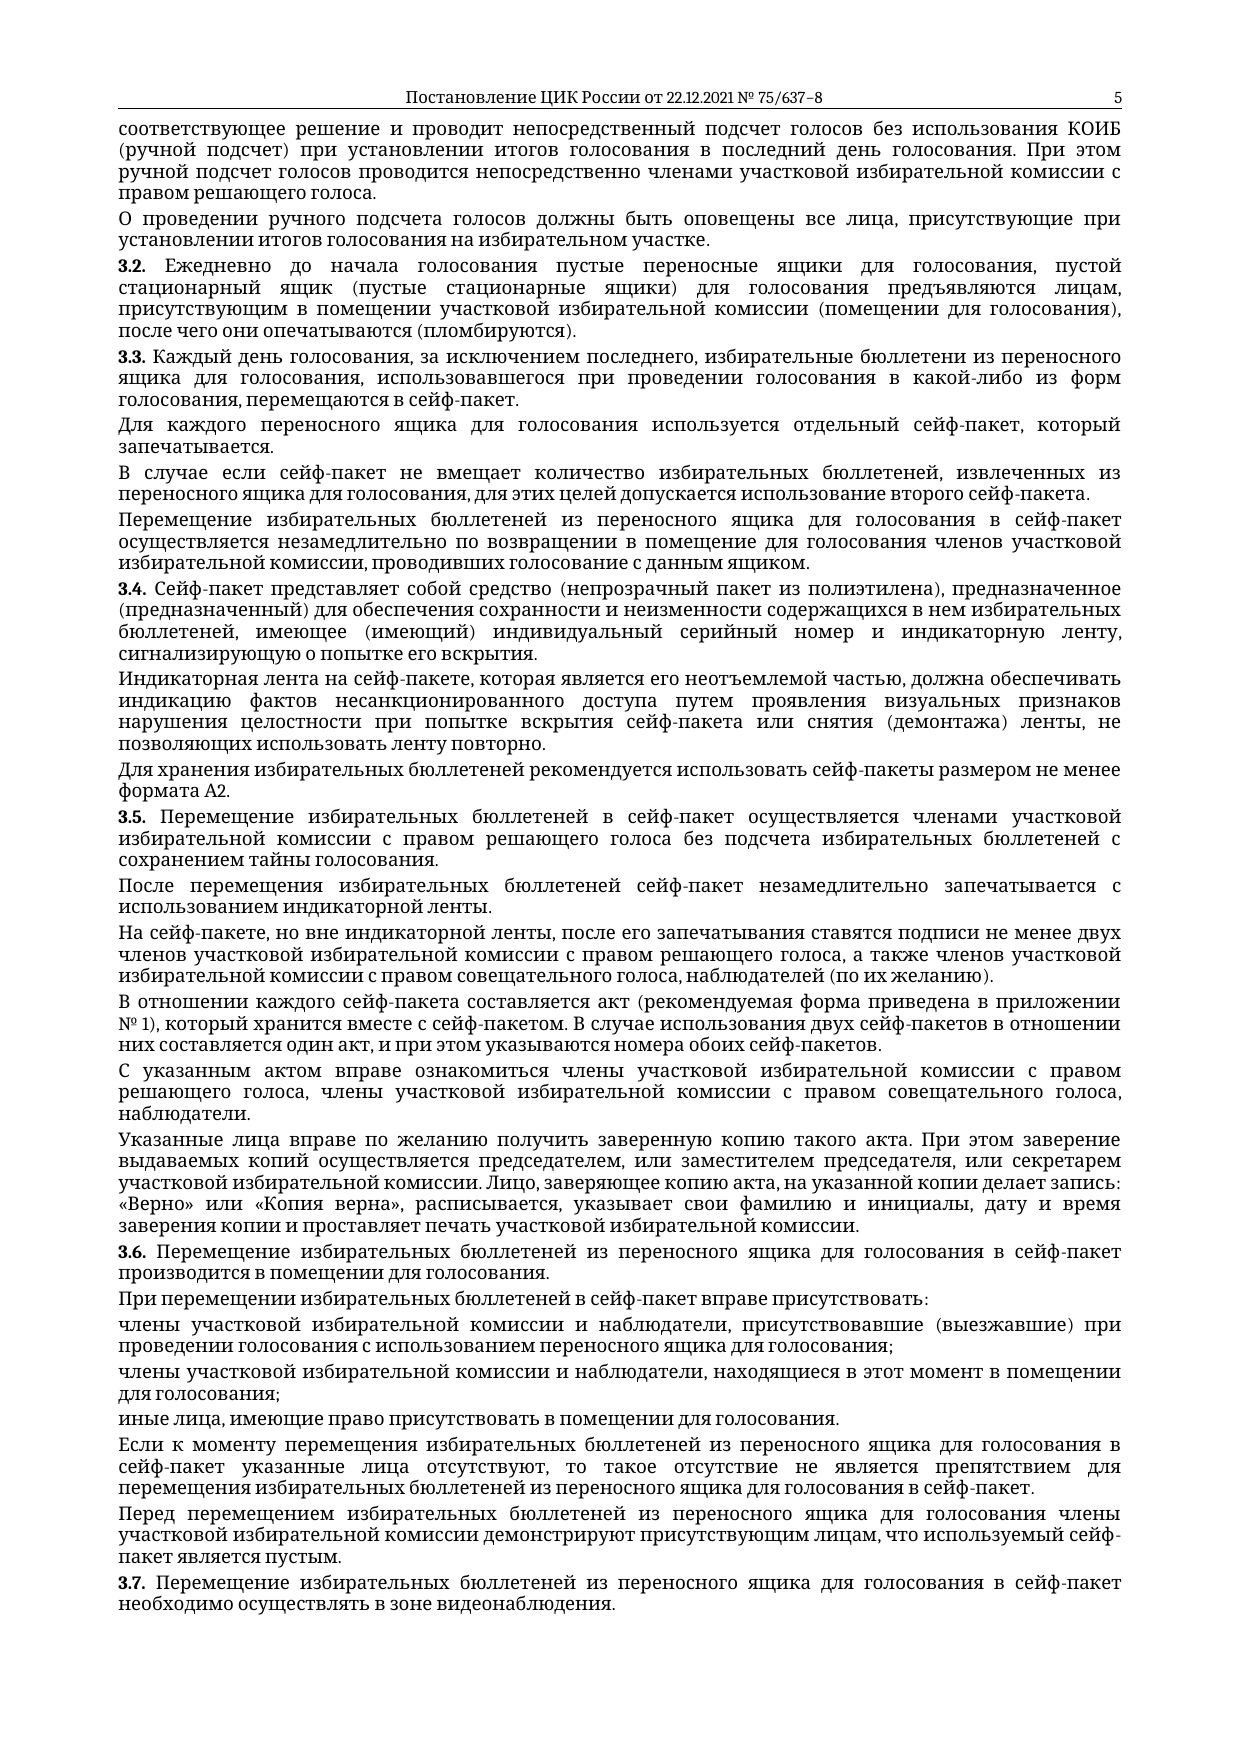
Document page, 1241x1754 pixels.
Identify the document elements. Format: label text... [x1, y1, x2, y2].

text О проведении ручного подсчета голосов должны быть оповещены все лица, присутствующие при установлении итогов голосования на избирательном участке. [118, 208, 1122, 252]
text Перед перемещением избирательных бюллетеней из переносного ящика для голосования члены участковой избирательной комиссии демонстрируют присутствующим лицам, что используемый сейф-пакет является пустым. [118, 1503, 1122, 1568]
text 3.3. Каждый день голосования, за исключением последнего, избирательные бюллетени из переносного ящика для голосования, использовавшегося при проведении голосования в какой-либо из форм голосования, перемещаются в сейф-пакет. [118, 346, 1122, 411]
text иные лица, имеющие право присутствовать в помещении для голосования. [118, 1409, 1122, 1430]
text При перемещении избирательных бюллетеней в сейф-пакет вправе присутствовать: [118, 1288, 1122, 1310]
text В отношении каждого сейф-пакета составляется акт (рекомендуемая форма приведена в приложении № 1), который хранится вместе с сейф-пакетом. В случае использования двух сейф-пакетов в отношении них составляется один акт, и при этом указываются номера обоих сейф-пакетов. [118, 992, 1122, 1056]
text С указанным актом вправе ознакомиться члены участковой избирательной комиссии с правом решающего голоса, члены участковой избирательной комиссии с правом совещательного голоса, наблюдатели. [118, 1060, 1122, 1125]
text члены участковой избирательной комиссии и наблюдатели, присутствовавшие (выезжавшие) при проведении голосования с использованием переносного ящика для голосования; [118, 1314, 1122, 1357]
text Перемещение избирательных бюллетеней из переносного ящика для голосования в сейф-пакет осуществляется незамедлительно по возвращении в помещение для голосования членов участковой избирательной комиссии, проводивших голосование с данным ящиком. [118, 509, 1122, 574]
text Если к моменту перемещения избирательных бюллетеней из переносного ящика для голосования в сейф-пакет указанные лица отсутствуют, то такое отсутствие не является препятствием для перемещения избирательных бюллетеней из переносного ящика для голосования в сейф-пакет. [118, 1434, 1122, 1499]
text Указанные лица вправе по желанию получить заверенную копию такого акта. При этом заверение выдаваемых копий осуществляется председателем, или заместителем председателя, или секретарем участковой избирательной комиссии. Лицо, заверяющее копию акта, на указанной копии делает запись: «Верно» или «Копия верна», расписывается, указывает свои фамилию и инициалы, дату и время заверения копии и проставляет печать участковой избирательной комиссии. [118, 1129, 1122, 1237]
text Для каждого переносного ящика для голосования используется отдельный сейф-пакет, который запечатывается. [118, 415, 1122, 458]
text После перемещения избирательных бюллетеней сейф-пакет незамедлительно запечатывается с использованием индикаторной ленты. [118, 875, 1122, 918]
text В случае если сейф-пакет не вмещает количество избирательных бюллетеней, извлеченных из переносного ящика для голосования, для этих целей допускается использование второго сейф-пакета. [118, 462, 1122, 505]
text 3.5. Перемещение избирательных бюллетеней в сейф-пакет осуществляется членами участковой избирательной комиссии с правом решающего голоса без подсчета избирательных бюллетеней с сохранением тайны голосования. [118, 807, 1122, 871]
text Для хранения избирательных бюллетеней рекомендуется использовать сейф-пакеты размером не менее формата А2. [118, 759, 1122, 802]
text 3.2. Ежедневно до начала голосования пустые переносные ящики для голосования, пустой стационарный ящик (пустые стационарные ящики) для голосования предъявляются лицам, присутствующим в помещении участковой избирательной комиссии (помещении для голосования), после чего они опечатываются (пломбируются). [118, 256, 1122, 342]
text члены участковой избирательной комиссии и наблюдатели, находящиеся в этот момент в помещении для голосования; [118, 1362, 1122, 1405]
text 3.4. Сейф-пакет представляет собой средство (непрозрачный пакет из полиэтилена), предназначенное (предназначенный) для обеспечения сохранности и неизменности содержащихся в нем избирательных бюллетеней, имеющее (имеющий) индивидуальный серийный номер и индикаторную ленту, сигнализирующую о попытке его вскрытия. [118, 578, 1122, 665]
text 3.6. Перемещение избирательных бюллетеней из переносного ящика для голосования в сейф-пакет производится в помещении для голосования. [118, 1241, 1122, 1284]
text Индикаторная лента на сейф-пакете, которая является его неотъемлемой частью, должна обеспечивать индикацию фактов несанкционированного доступа путем проявления визуальных признаков нарушения целостности при попытке вскрытия сейф-пакета или снятия (демонтажа) ленты, не позволяющих использовать ленту повторно. [118, 669, 1122, 755]
text соответствующее решение и проводит непосредственный подсчет голосов без использования КОИБ (ручной подсчет) при установлении итогов голосования в последний день голосования. При этом ручной подсчет голосов проводится непосредственно членами участковой избирательной комиссии с правом решающего голоса. [118, 118, 1122, 204]
text 3.7. Перемещение избирательных бюллетеней из переносного ящика для голосования в сейф-пакет необходимо осуществлять в зоне видеонаблюдения. [118, 1572, 1122, 1615]
text На сейф-пакете, но вне индикаторной ленты, после его запечатывания ставятся подписи не менее двух членов участковой избирательной комиссии с правом решающего голоса, а также членов участковой избирательной комиссии с правом совещательного голоса, наблюдателей (по их желанию). [118, 923, 1122, 987]
